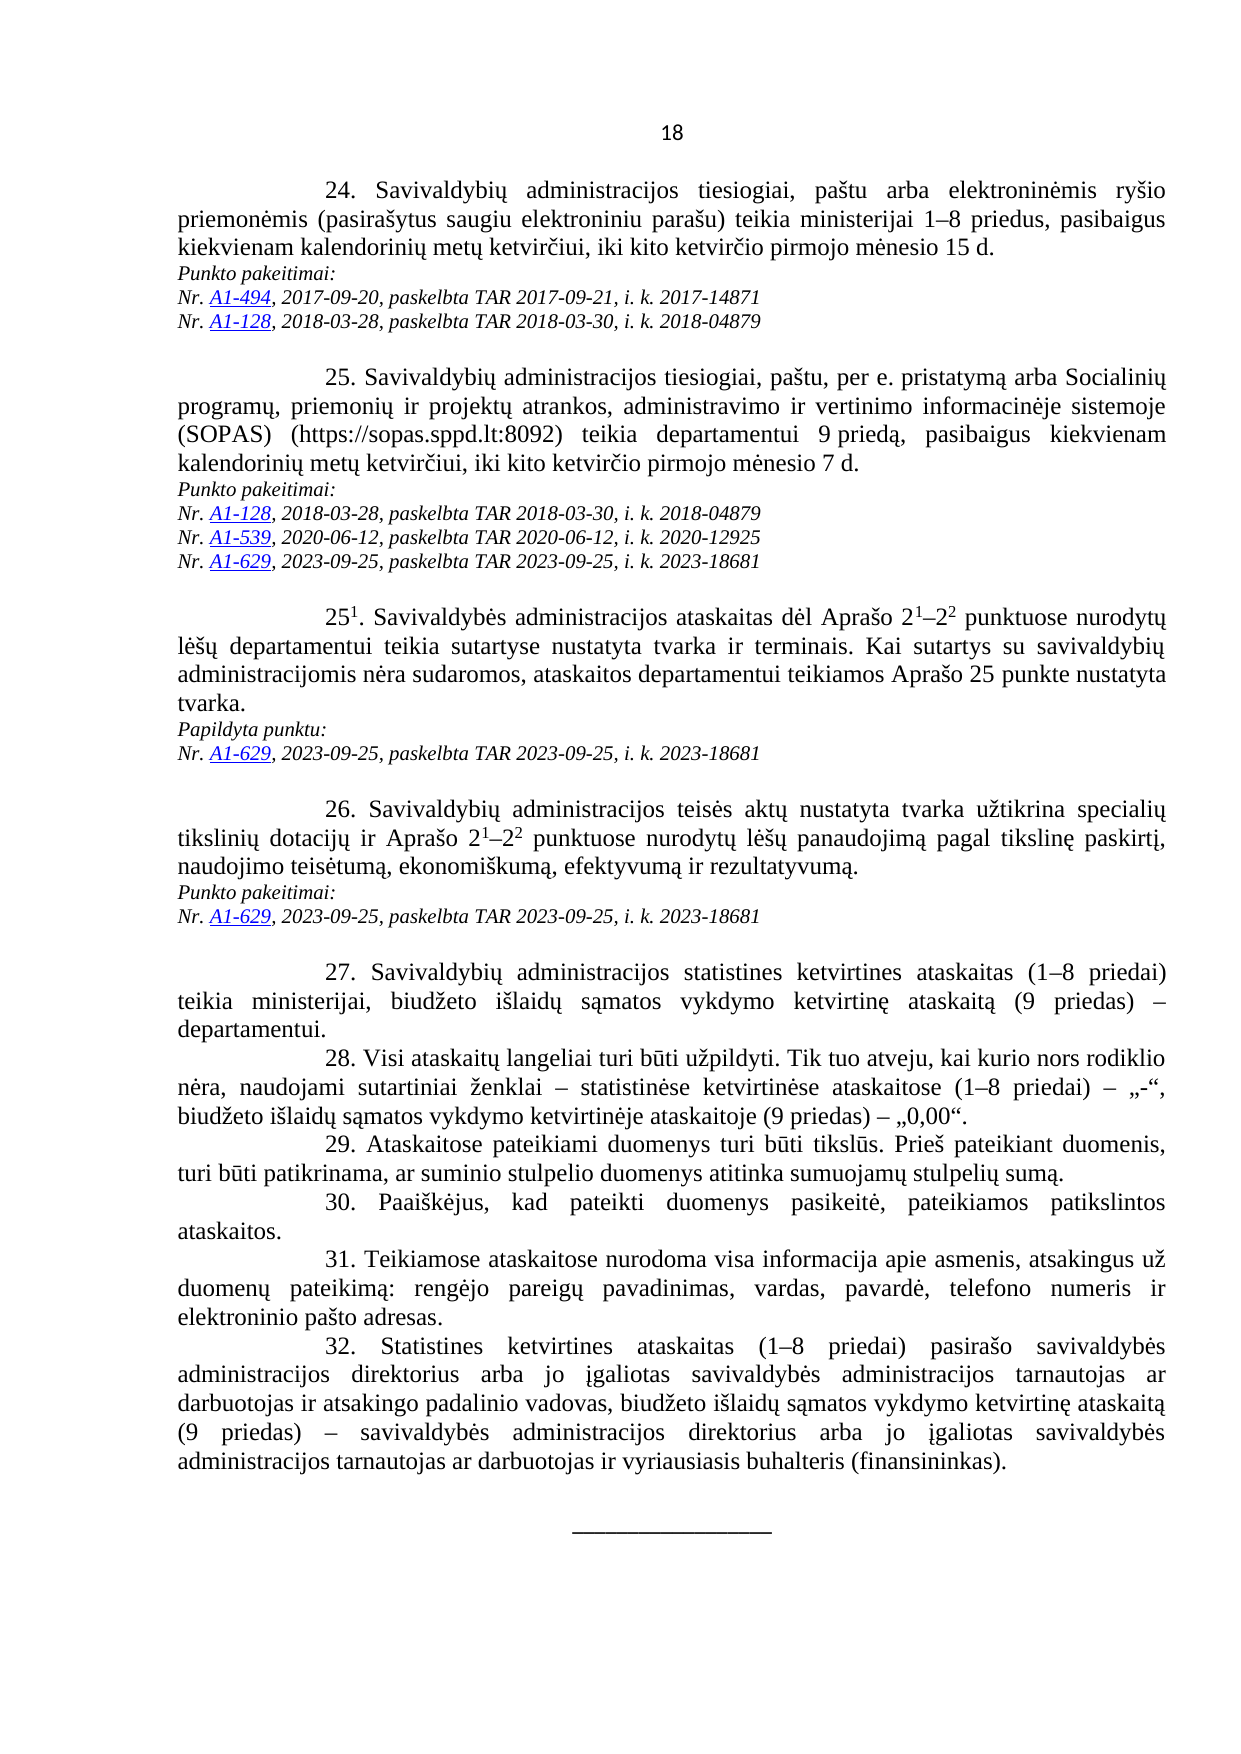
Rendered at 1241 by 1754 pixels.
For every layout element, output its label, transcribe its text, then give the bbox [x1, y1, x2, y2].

text 25. Savivaldybių administracijos tiesiogiai, paštu, per e. pristatymą arba Socialinių programų, priemonių ir projektų atrankos, administravimo ir vertinimo informacinėje sistemoje (SOPAS) (https://sopas.sppd.lt:8092) teikia departamentui 9 priedą, pasibaigus kiekvienam kalendorinių metų ketvirčiui, iki kito ketvirčio pirmojo mėnesio 7 d. [177, 362, 1166, 477]
text 24. Savivaldybių administracijos tiesiogiai, paštu arba elektroninėmis ryšio priemonėmis (pasirašytus saugiu elektroniniu parašu) teikia ministerijai 1–8 priedus, pasibaigus kiekvienam kalendorinių metų ketvirčiui, iki kito ketvirčio pirmojo mėnesio 15 d. [177, 175, 1166, 261]
text 251. Savivaldybės administracijos ataskaitas dėl Aprašo 21–22 punktuose nurodytų lėšų departamentui teikia sutartyse nustatyta tvarka ir terminais. Kai sutartys su savivaldybių administracijomis nėra sudaromos, ataskaitos departamentui teikiamos Aprašo 25 punkte nustatyta tvarka. [177, 602, 1166, 717]
text 32. Statistines ketvirtines ataskaitas (1–8 priedai) pasirašo savivaldybės administracijos direktorius arba jo įgaliotas savivaldybės administracijos tarnautojas ar darbuotojas ir atsakingo padalinio vadovas, biudžeto išlaidų sąmatos vykdymo ketvirtinę ataskaitą (9 priedas) – savivaldybės administracijos direktorius arba jo įgaliotas savivaldybės administracijos tarnautojas ar darbuotojas ir vyriausiasis buhalteris (finansininkas). [177, 1331, 1166, 1474]
text 28. Visi ataskaitų langeliai turi būti užpildyti. Tik tuo atveju, kai kurio nors rodiklio nėra, naudojami sutartiniai ženklai – statistinėse ketvirtinėse ataskaitose (1–8 priedai) – „-“, biudžeto išlaidų sąmatos vykdymo ketvirtinėje ataskaitoje (9 priedas) – „0,00“. [177, 1043, 1166, 1129]
text 29. Ataskaitose pateikiami duomenys turi būti tikslūs. Prieš pateikiant duomenis, turi būti patikrinama, ar suminio stulpelio duomenys atitinka sumuojamų stulpelių sumą. [177, 1129, 1166, 1187]
text 30. Paaiškėjus, kad pateikti duomenys pasikeitė, pateikiamos patikslintos ataskaitos. [177, 1187, 1166, 1244]
text 31. Teikiamose ataskaitose nurodoma visa informacija apie asmenis, atsakingus už duomenų pateikimą: rengėjo pareigų pavadinimas, vardas, pavardė, telefono numeris ir elektroninio pašto adresas. [177, 1244, 1166, 1331]
text Nr. A1-128, 2018-03-28, paskelbta TAR 2018-03-30, i. k. 2018-04879 [177, 309, 1166, 333]
text Nr. A1-128, 2018-03-28, paskelbta TAR 2018-03-30, i. k. 2018-04879 [177, 501, 1166, 525]
text Nr. A1-629, 2023-09-25, paskelbta TAR 2023-09-25, i. k. 2023-18681 [177, 741, 1166, 765]
text Punkto pakeitimai: [177, 880, 1166, 904]
text __________________ [177, 1503, 1166, 1537]
text Punkto pakeitimai: [177, 477, 1166, 501]
text Punkto pakeitimai: [177, 261, 1166, 285]
text 26. Savivaldybių administracijos teisės aktų nustatyta tvarka užtikrina specialių tikslinių dotacijų ir Aprašo 21–22 punktuose nurodytų lėšų panaudojimą pagal tikslinę paskirtį, naudojimo teisėtumą, ekonomiškumą, efektyvumą ir rezultatyvumą. [177, 794, 1166, 880]
text Nr. A1-539, 2020-06-12, paskelbta TAR 2020-06-12, i. k. 2020-12925 [177, 525, 1166, 549]
text Nr. A1-629, 2023-09-25, paskelbta TAR 2023-09-25, i. k. 2023-18681 [177, 549, 1166, 573]
text Papildyta punktu: [177, 717, 1166, 741]
text Nr. A1-629, 2023-09-25, paskelbta TAR 2023-09-25, i. k. 2023-18681 [177, 904, 1166, 928]
text Nr. A1-494, 2017-09-20, paskelbta TAR 2017-09-21, i. k. 2017-14871 [177, 285, 1166, 309]
text 27. Savivaldybių administracijos statistines ketvirtines ataskaitas (1–8 priedai) teikia ministerijai, biudžeto išlaidų sąmatos vykdymo ketvirtinę ataskaitą (9 priedas) – departamentui. [177, 957, 1166, 1043]
